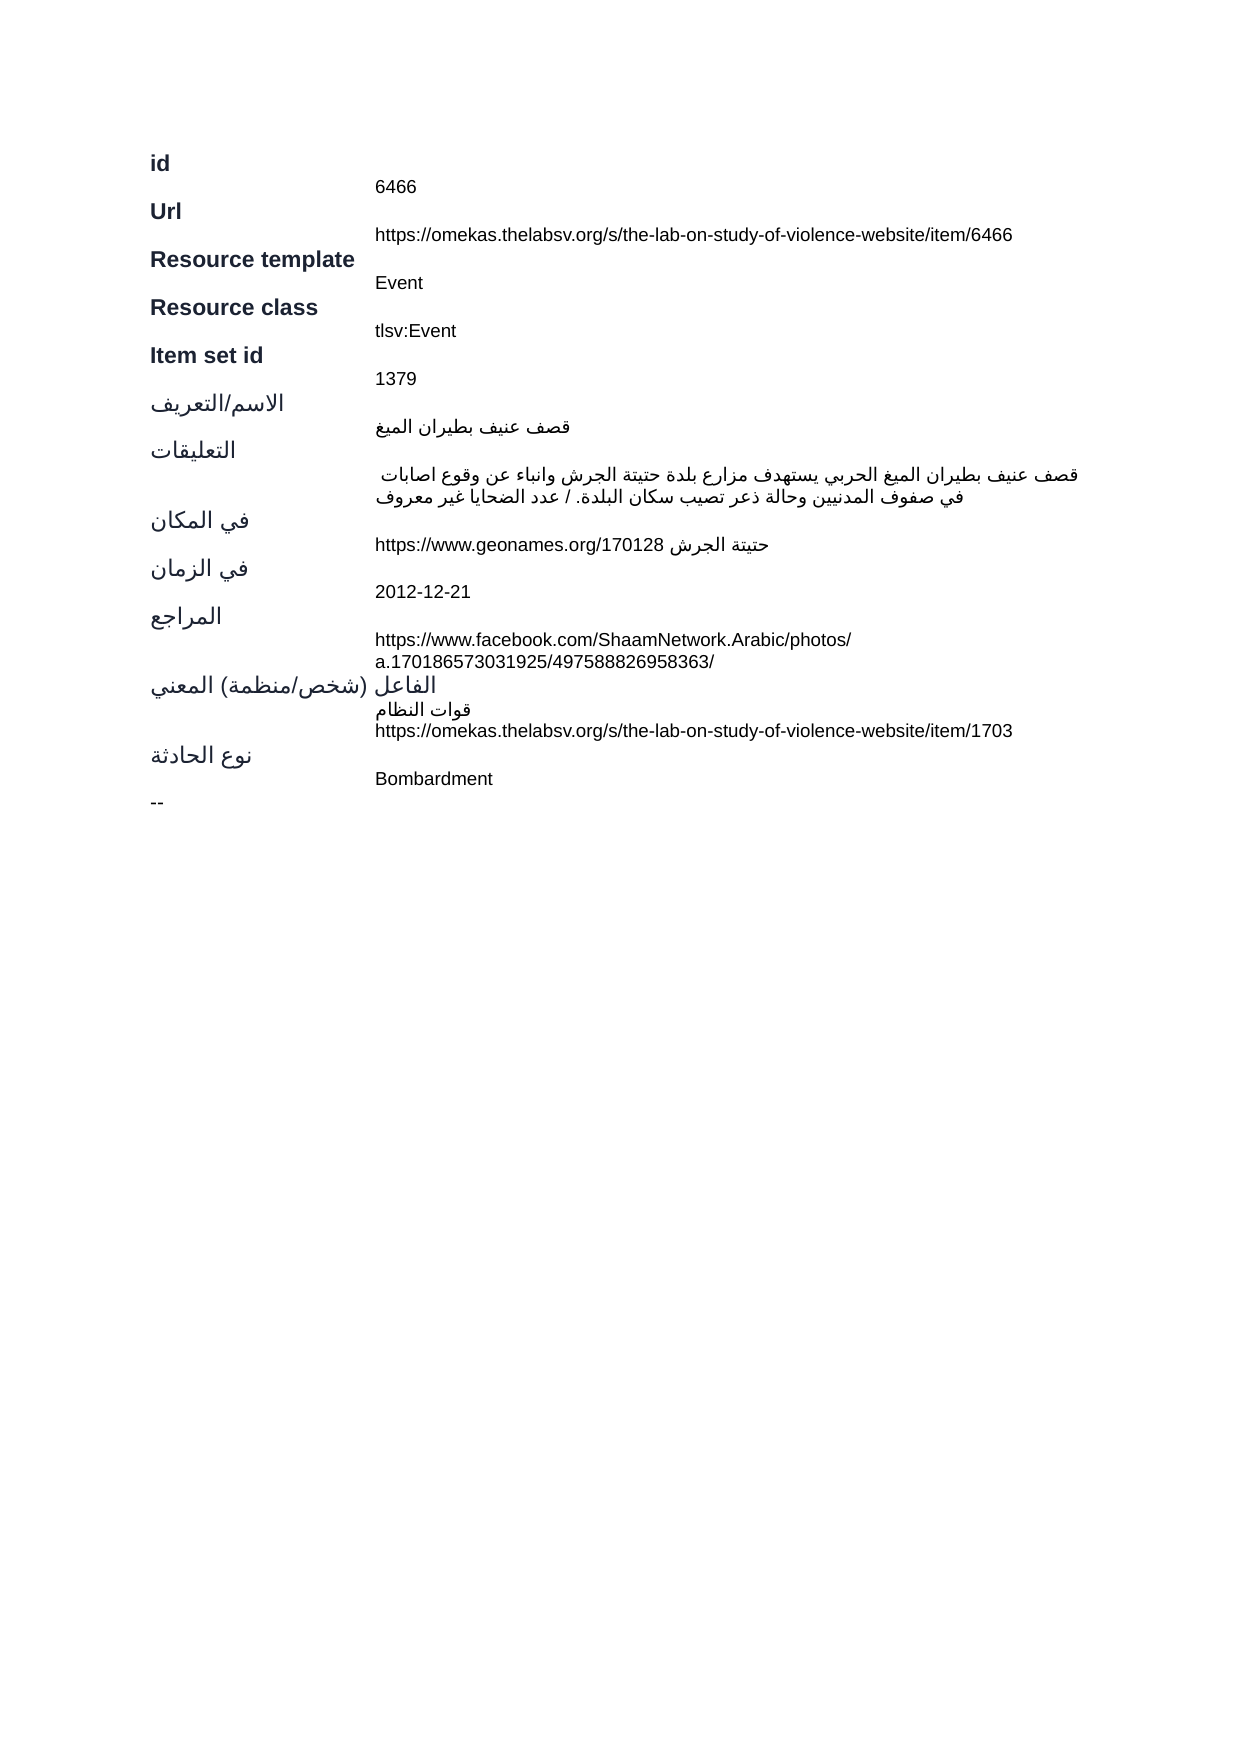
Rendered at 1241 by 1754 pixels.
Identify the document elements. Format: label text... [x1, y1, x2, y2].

text tlsv:Event [375, 320, 1090, 342]
text قوات النظام [375, 699, 1090, 720]
text Resource template [150, 246, 1090, 272]
text في الزمان [150, 555, 1090, 581]
text Item set id [150, 342, 1090, 368]
text قصف عنيف بطيران الميغ [375, 416, 1090, 437]
text Event [375, 272, 1090, 294]
text نوع الحادثة [150, 742, 1090, 768]
text في المكان [150, 507, 1090, 533]
text -- [150, 790, 1090, 814]
text 1379 [375, 368, 1090, 389]
text 6466 [375, 176, 1090, 198]
text https://www.facebook.com/ShaamNetwork.Arabic/photos/a.170186573031925/497588826958363/ [375, 629, 1090, 672]
text المراجع [150, 603, 1090, 629]
text التعليقات [150, 437, 1090, 464]
text id [150, 150, 1090, 176]
text 2012-12-21 [375, 581, 1090, 603]
text Bombardment [375, 768, 1090, 790]
text https://omekas.thelabsv.org/s/the-lab-on-study-of-violence-website/item/6466 [375, 224, 1090, 246]
text https://omekas.thelabsv.org/s/the-lab-on-study-of-violence-website/item/1703 [375, 720, 1090, 742]
text Resource class [150, 294, 1090, 320]
text الاسم/التعريف [150, 389, 1090, 416]
text قصف عنيف بطيران الميغ الحربي يستهدف مزارع بلدة حتيتة الجرش وانباء عن وقوع اصابات في صفوف المدنيين وحالة ذعر تصيب سكان البلدة. / عدد الضحايا غير معروف [375, 464, 1090, 507]
text Url [150, 198, 1090, 224]
text https://www.geonames.org/170128 حتيتة الجرش [375, 533, 1090, 555]
text الفاعل (شخص/منظمة) المعني [150, 672, 1090, 699]
